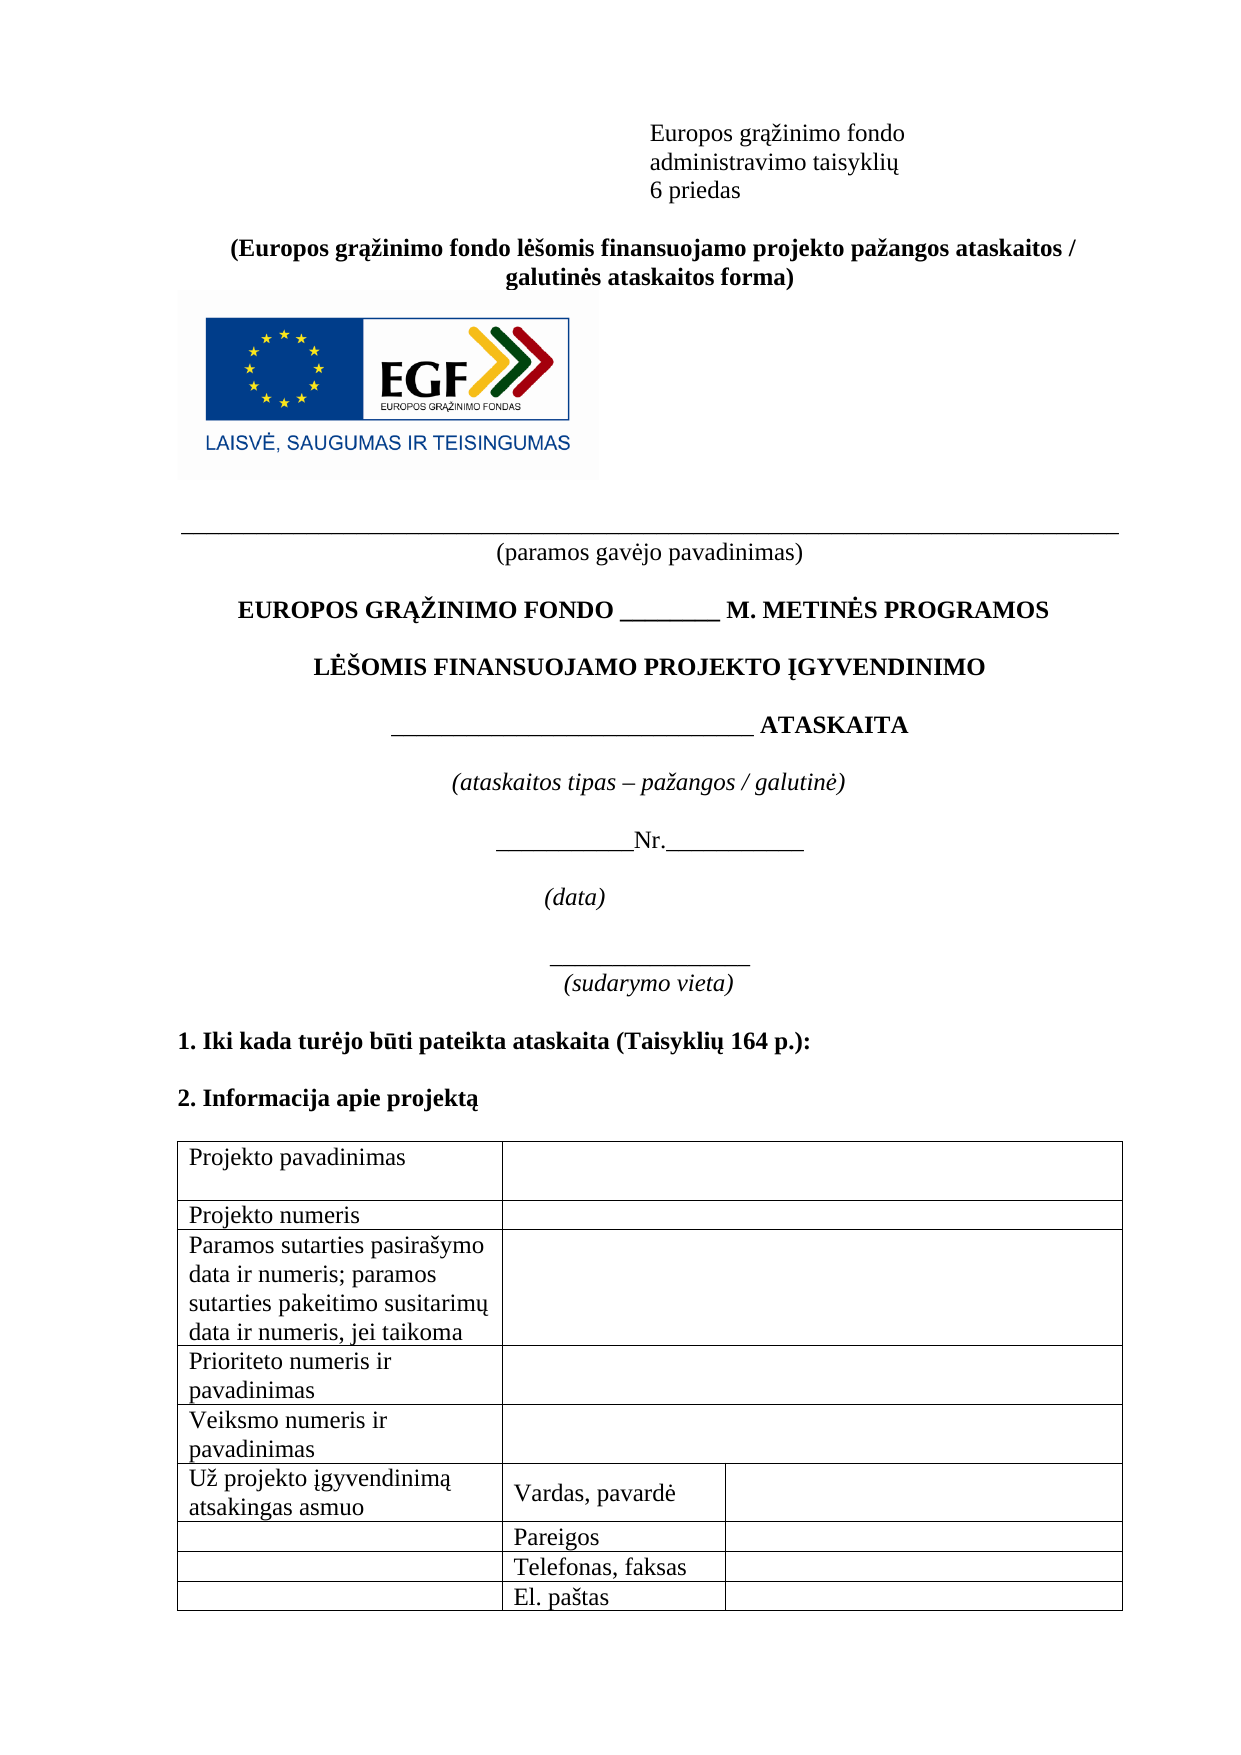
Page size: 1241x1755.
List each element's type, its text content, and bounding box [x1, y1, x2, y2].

table_cell Veiksmo numeris ir pavadinimas [178, 1405, 502, 1462]
text administravimo taisyklių [649, 147, 1122, 176]
text (ataskaitos tipas – pažangos / galutinė) [177, 767, 1122, 796]
text ___________________________________________________________________________ [177, 508, 1122, 537]
text ________________ [177, 940, 1122, 968]
table_cell [178, 1582, 502, 1610]
text (data) [29, 882, 1122, 911]
text ___________Nr.___________ [177, 825, 1122, 853]
table_cell Paramos sutarties pasirašymo data ir numeris; paramos sutarties pakeitimo susitarimų data ir numeris, jei taikoma [178, 1230, 502, 1345]
text 6 priedas [649, 176, 1122, 204]
table_header Projekto pavadinimas [178, 1142, 502, 1199]
table_cell [178, 1522, 502, 1551]
table_cell [503, 1405, 1122, 1462]
table_cell [726, 1464, 1122, 1521]
text _____________________________ ATASKAITA [177, 710, 1122, 738]
table_cell Už projekto įgyvendinimą atsakingas asmuo [178, 1464, 502, 1521]
table_cell Telefonas, faksas [503, 1552, 725, 1581]
text EUROPOS GRĄŽINIMO FONDO ________ M. METINĖS PROGRAMOS [177, 595, 1122, 623]
table_cell Pareigos [503, 1522, 725, 1551]
table_cell Vardas, pavardė [503, 1464, 725, 1521]
table_header [503, 1142, 1122, 1199]
table_cell Prioriteto numeris ir pavadinimas [178, 1346, 502, 1404]
table_cell [503, 1346, 1122, 1404]
text Europos grąžinimo fondo [649, 118, 1122, 147]
table_cell El. paštas [503, 1582, 725, 1610]
text (sudarymo vieta) [177, 968, 1122, 997]
table_cell [178, 1552, 502, 1581]
table_cell [503, 1201, 1122, 1229]
table_cell [726, 1552, 1122, 1581]
text (paramos gavėjo pavadinimas) [177, 537, 1122, 566]
table_cell [503, 1230, 1122, 1345]
table_cell [726, 1522, 1122, 1551]
table_cell Projekto numeris [178, 1201, 502, 1229]
text 2. Informacija apie projektą [177, 1083, 1122, 1112]
text 1. Iki kada turėjo būti pateikta ataskaita (Taisyklių 164 p.): [177, 1026, 1122, 1055]
text LĖŠOMIS FINANSUOJAMO PROJEKTO ĮGYVENDINIMO [177, 652, 1122, 681]
table_cell [726, 1582, 1122, 1610]
text (Europos grąžinimo fondo lėšomis finansuojamo projekto pažangos ataskaitos / galutinės ataskaitos forma) [177, 233, 1122, 291]
